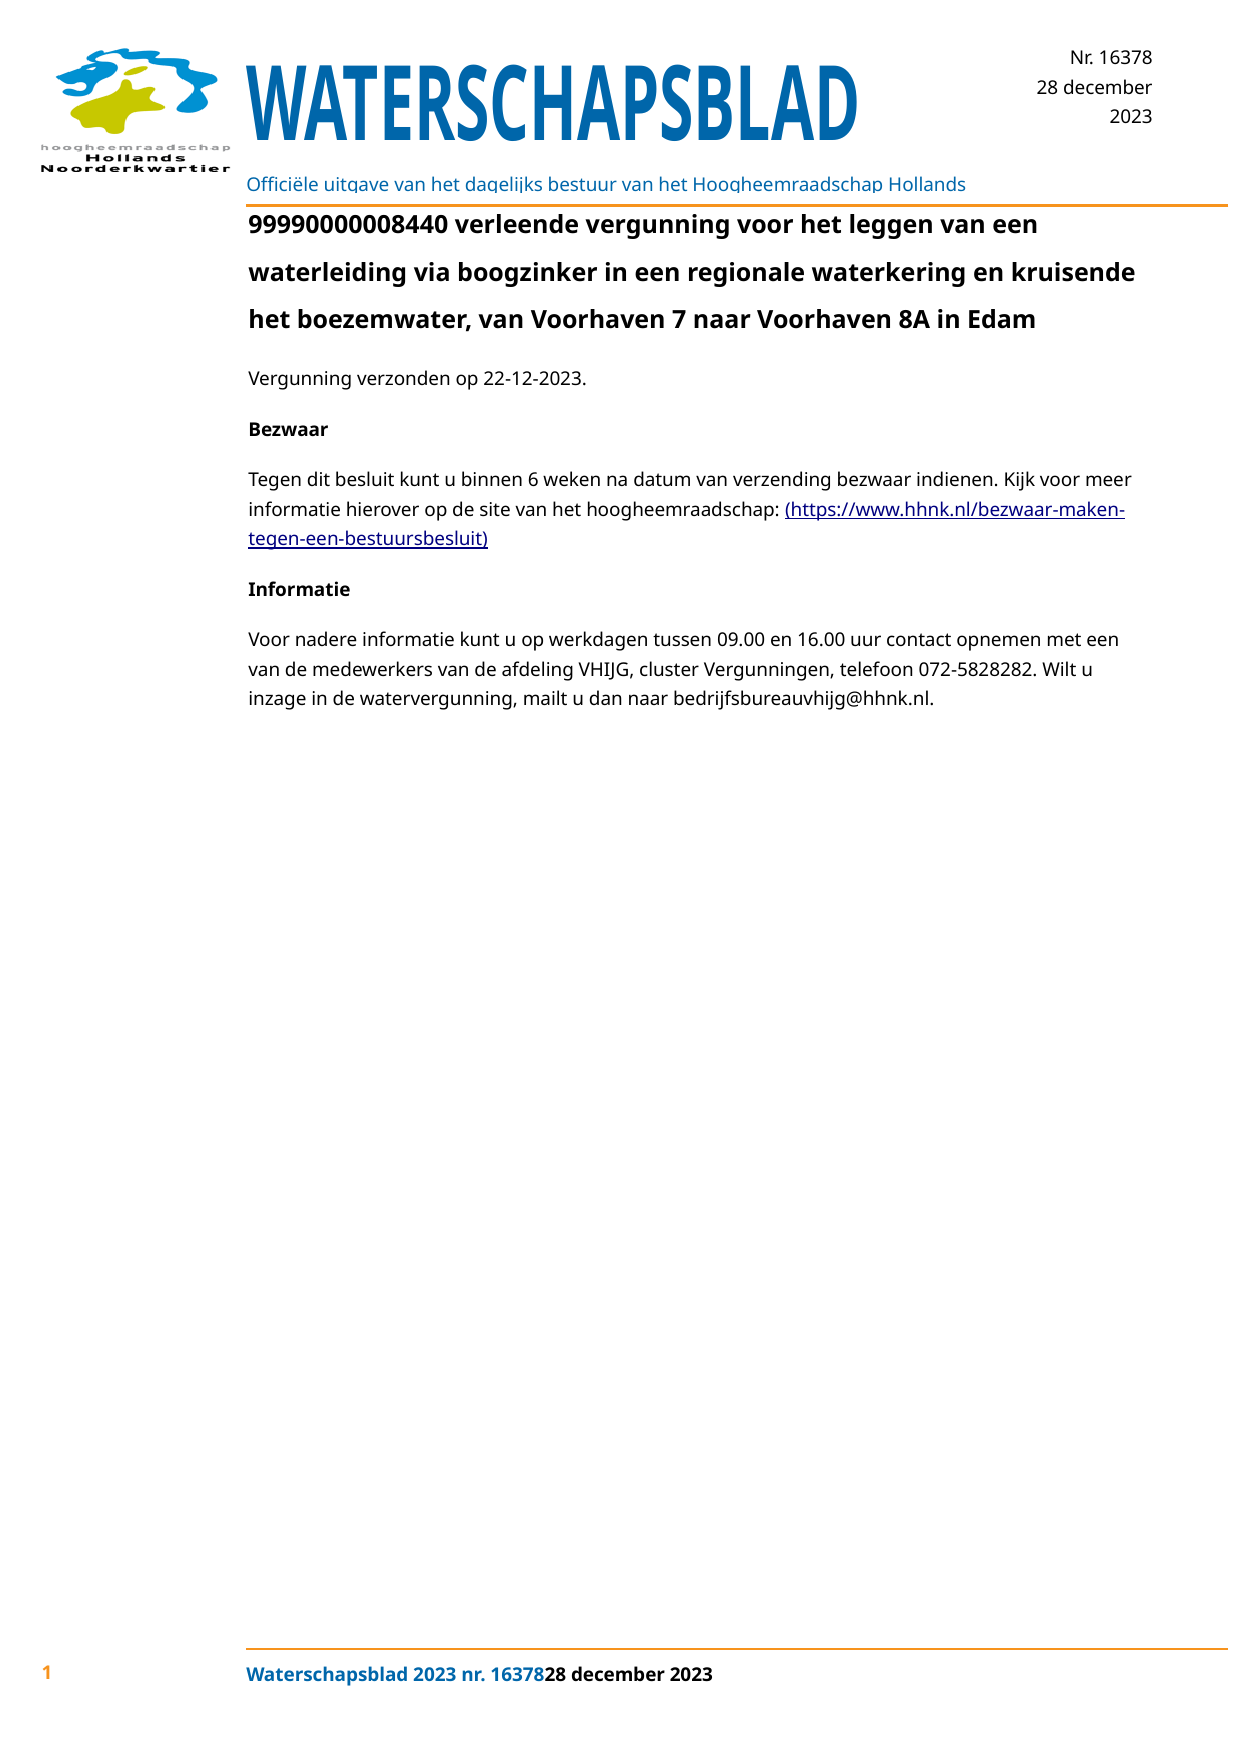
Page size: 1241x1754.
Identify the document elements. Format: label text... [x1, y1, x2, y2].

text Informatie [248, 576, 1152, 602]
text 99990000008440 verleende vergunning voor het leggen van een waterleiding via boogzinker in een regionale waterkering en kruisende het boezemwater, van Voorhaven 7 naar Voorhaven 8A in Edam [248, 207, 1152, 336]
text Bezwaar [248, 416, 1152, 442]
text Voor nadere informatie kunt u op werkdagen tussen 09.00 en 16.00 uur contact opnemen met een van de medewerkers van de afdeling VHIJG, cluster Vergunningen, telefoon 072-5828282. Wilt u inzage in de watervergunning, mailt u dan naar bedrijfsbureauvhijg@hhnk.nl. [248, 626, 1152, 711]
text Vergunning verzonden op 22-12-2023. [248, 366, 1152, 391]
picture [41, 47, 231, 172]
text Tegen dit besluit kunt u binnen 6 weken na datum van verzending bezwaar indienen. Kijk voor meer informatie hierover op de site van het hoogheemraadschap: (https://www.hhnk.nl/bezwaar-maken-tegen-een-bestuursbesluit) [248, 466, 1152, 551]
